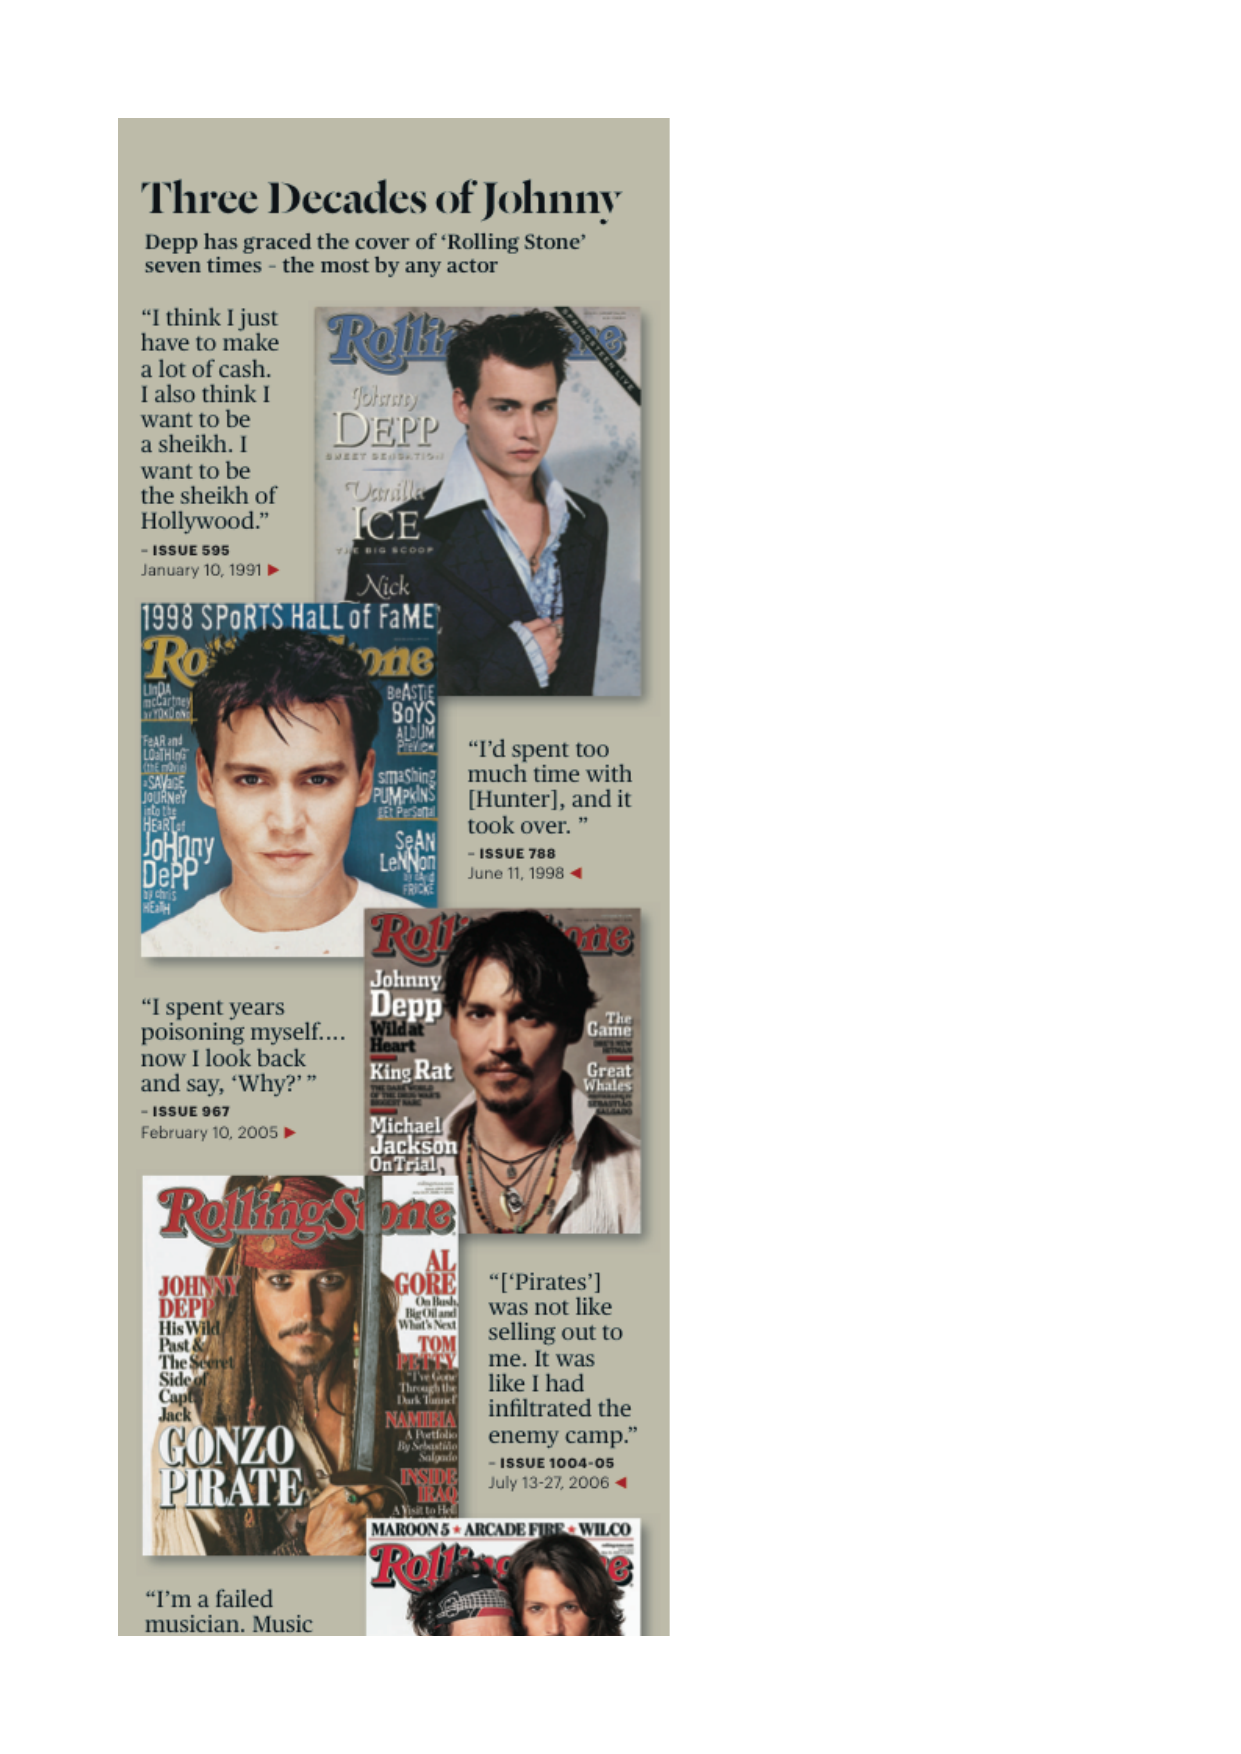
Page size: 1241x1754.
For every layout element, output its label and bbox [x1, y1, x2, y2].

picture [118, 118, 670, 1636]
